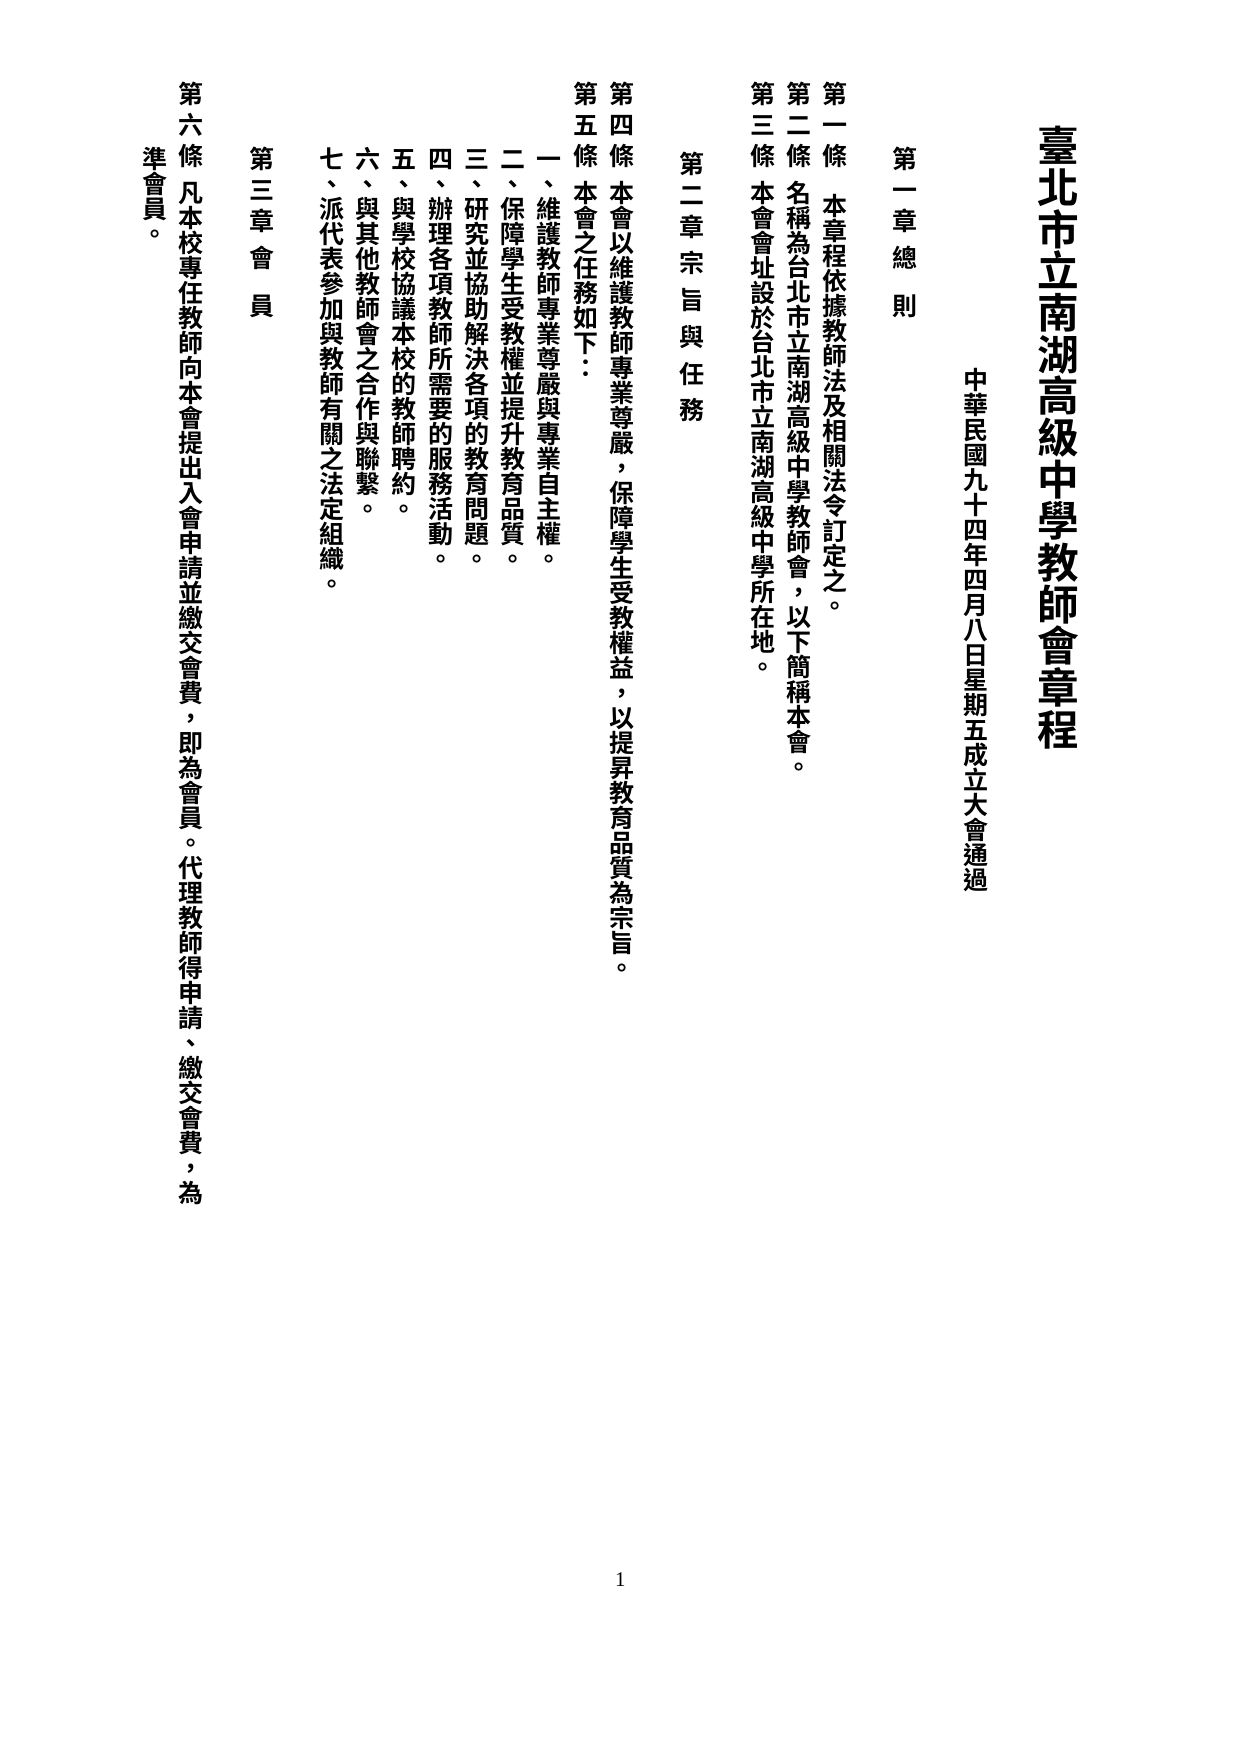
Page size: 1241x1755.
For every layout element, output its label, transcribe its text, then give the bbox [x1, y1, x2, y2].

text 三、研究並協助解決各項的教育問題。 [459, 75, 495, 1567]
text 第 四 條 本會以維護教師專業尊嚴，保障學生受教權益，以提昇教育品質為宗旨。 [604, 75, 640, 1567]
text 一、維護教師專業尊嚴與專業自主權。 [531, 75, 567, 1567]
text 第 三 條 本會會址設於台北市立南湖高級中學所在地。 [744, 75, 781, 1567]
text 第 三 章 會 員 [243, 75, 280, 1567]
text 第 二 條 名稱為台北市立南湖高級中學教師會，以下簡稱本會。 [781, 75, 817, 1567]
text 第 五 條 本會之任務如下： [567, 75, 604, 1567]
text 中華民國九十四年四月八日星期五成立大會通過 [957, 75, 994, 1567]
text 第 一 章 總 則 [887, 75, 923, 1567]
text 第 二 章 宗 旨 與 任 務 [674, 75, 710, 1567]
text 二、保障學生受教權並提升教育品質。 [495, 75, 531, 1567]
text 六、與其他教師會之合作與聯繫。 [350, 75, 386, 1567]
text 準會員。 [137, 75, 173, 1567]
text 四、辦理各項教師所需要的服務活動。 [422, 75, 459, 1567]
text 第 一 條 本章程依據教師法及相關法令訂定之。 [817, 75, 853, 1567]
text 七、派代表參加與教師有關之法定組織。 [314, 75, 350, 1567]
text 五、與學校協議本校的教師聘約。 [386, 75, 422, 1567]
text 臺北市立南湖高級中學教師會章程 [1028, 75, 1088, 1567]
text 第 六 條 凡本校專任教師向本會提出入會申請並繳交會費，即為會員。代理教師得申請、繳交會費，為 [173, 75, 209, 1567]
